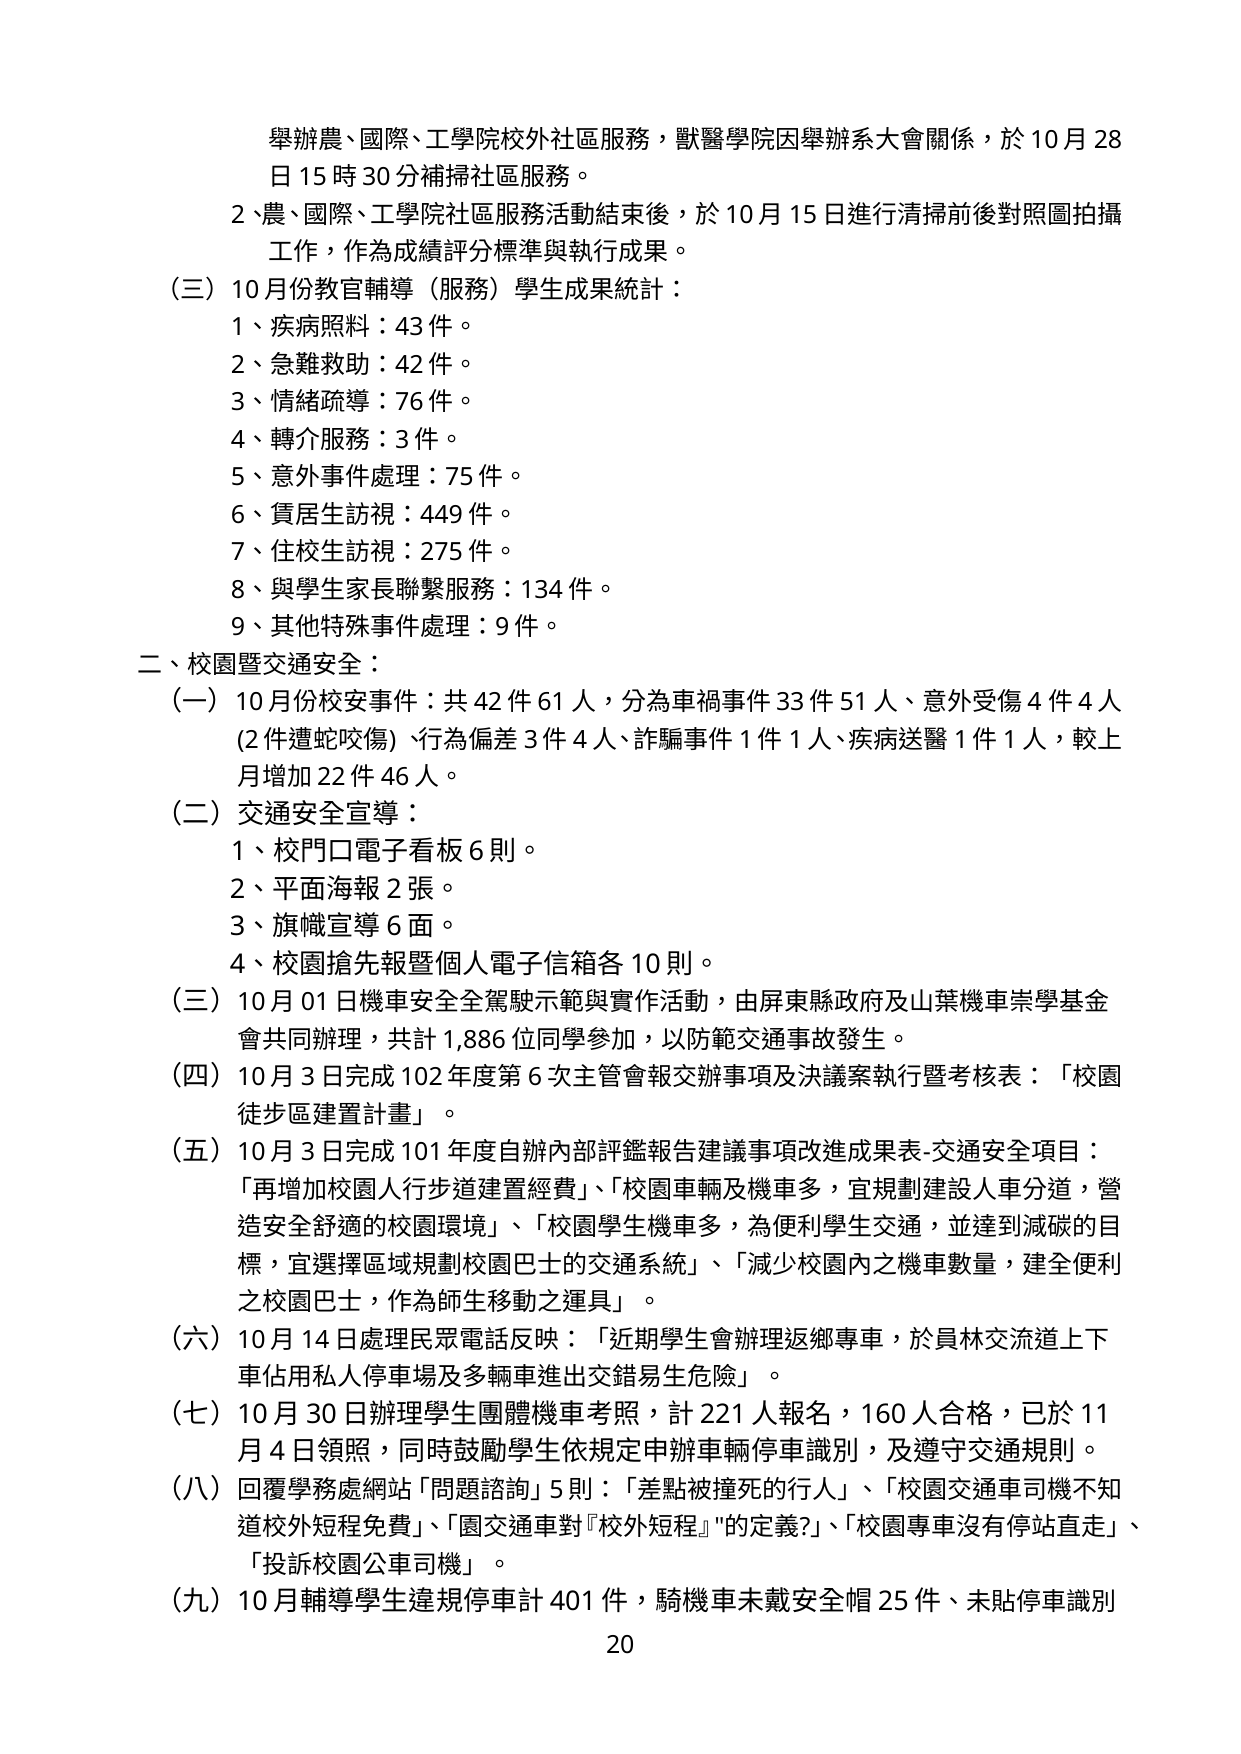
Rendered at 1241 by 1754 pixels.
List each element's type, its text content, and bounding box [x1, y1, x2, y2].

text 2、平面海報2張。 [229, 868, 1122, 906]
text 2、急難救助：42件。 [231, 343, 1122, 381]
text 1、疾病照料：43件。 [231, 306, 1122, 343]
text 2、農、國際、工學院社區服務活動結束後，於10月15日進行清掃前後對照圖拍攝工作，作為成績評分標準與執行成果。 [231, 193, 1122, 268]
text 5、意外事件處理：75件。 [231, 456, 1122, 493]
text 6、賃居生訪視：449件。 [231, 493, 1122, 531]
text 9、其他特殊事件處理：9件。 [231, 606, 1122, 643]
text 8、與學生家長聯繫服務：134件。 [231, 568, 1122, 606]
text （三）10月份教官輔導（服務）學生成果統計： [156, 268, 1122, 306]
text （一）10月份校安事件：共42件61人，分為車禍事件33件51人、意外受傷4 件4人(2件遭蛇咬傷) 、行為偏差3件4人、詐騙事件 1件 1人、疾病送醫1件1人，較上月增加22件46人。 [156, 681, 1122, 793]
text （七）10月30日辦理學生團體機車考照，計221人報名，160人合格，已於11月4日領照，同時鼓勵學生依規定申辦車輛停車識別，及遵守交通規則。 [156, 1393, 1122, 1468]
text 1、10月9日將各班級清掃區域未清掃情形以圖檔傳遞各班導師及服務股長，以利各班參閱清掃重點區域，作為清掃前後對照評分標準；10月14日15時30分，舉辦農、國際、工學院校外社區服務，獸醫學院因舉辦系大會關係，於10月28日15時30分補掃社區服務。 [231, 118, 1122, 193]
text 4、轉介服務：3件。 [231, 418, 1122, 456]
text 7、住校生訪視：275件。 [231, 531, 1122, 568]
text （六）10月14日處理民眾電話反映：「近期學生會辦理返鄉專車，於員林交流道上下車佔用私人停車場及多輛車進出交錯易生危險」。 [156, 1318, 1122, 1393]
text 1、校門口電子看板6則。 [231, 831, 1122, 868]
text （五）10月3日完成101年度自辦內部評鑑報告建議事項改進成果表-交通安全項目：「再增加校園人行步道建置經費」、「校園車輛及機車多，宜規劃建設人車分道，營造安全舒適的校園環境」、「校園學生機車多，為便利學生交通，並達到減碳的目標，宜選擇區域規劃校園巴士的交通系統」、「減少校園內之機車數量，建全便利之校園巴士，作為師生移動之運具」。 [156, 1131, 1122, 1318]
text 3、旗幟宣導6面。 [229, 906, 1122, 943]
text （四）10月3日完成102年度第6次主管會報交辦事項及決議案執行暨考核表：「校園徒步區建置計畫」。 [156, 1056, 1122, 1131]
text 3、情緒疏導：76件。 [231, 381, 1122, 418]
text （二）交通安全宣導： [156, 793, 1122, 831]
text （九）10月輔導學生違規停車計401件，騎機車未戴安全帽25件、未貼停車識別 [156, 1581, 1122, 1618]
text 4、校園搶先報暨個人電子信箱各10則。 [229, 943, 1122, 981]
text 二、校園暨交通安全： [137, 643, 1122, 681]
text （三）10月01日機車安全全駕駛示範與實作活動，由屏東縣政府及山葉機車崇學基金會共同辦理，共計1,886位同學參加，以防範交通事故發生。 [156, 981, 1122, 1056]
text （八）回覆學務處網站「問題諮詢」5則：「差點被撞死的行人」、「校園交通車司機不知道校外短程免費」、「園交通車對『校外短程』"的定義?」、「校園專車沒有停站直走」、「投訴校園公車司機」。 [156, 1468, 1122, 1581]
